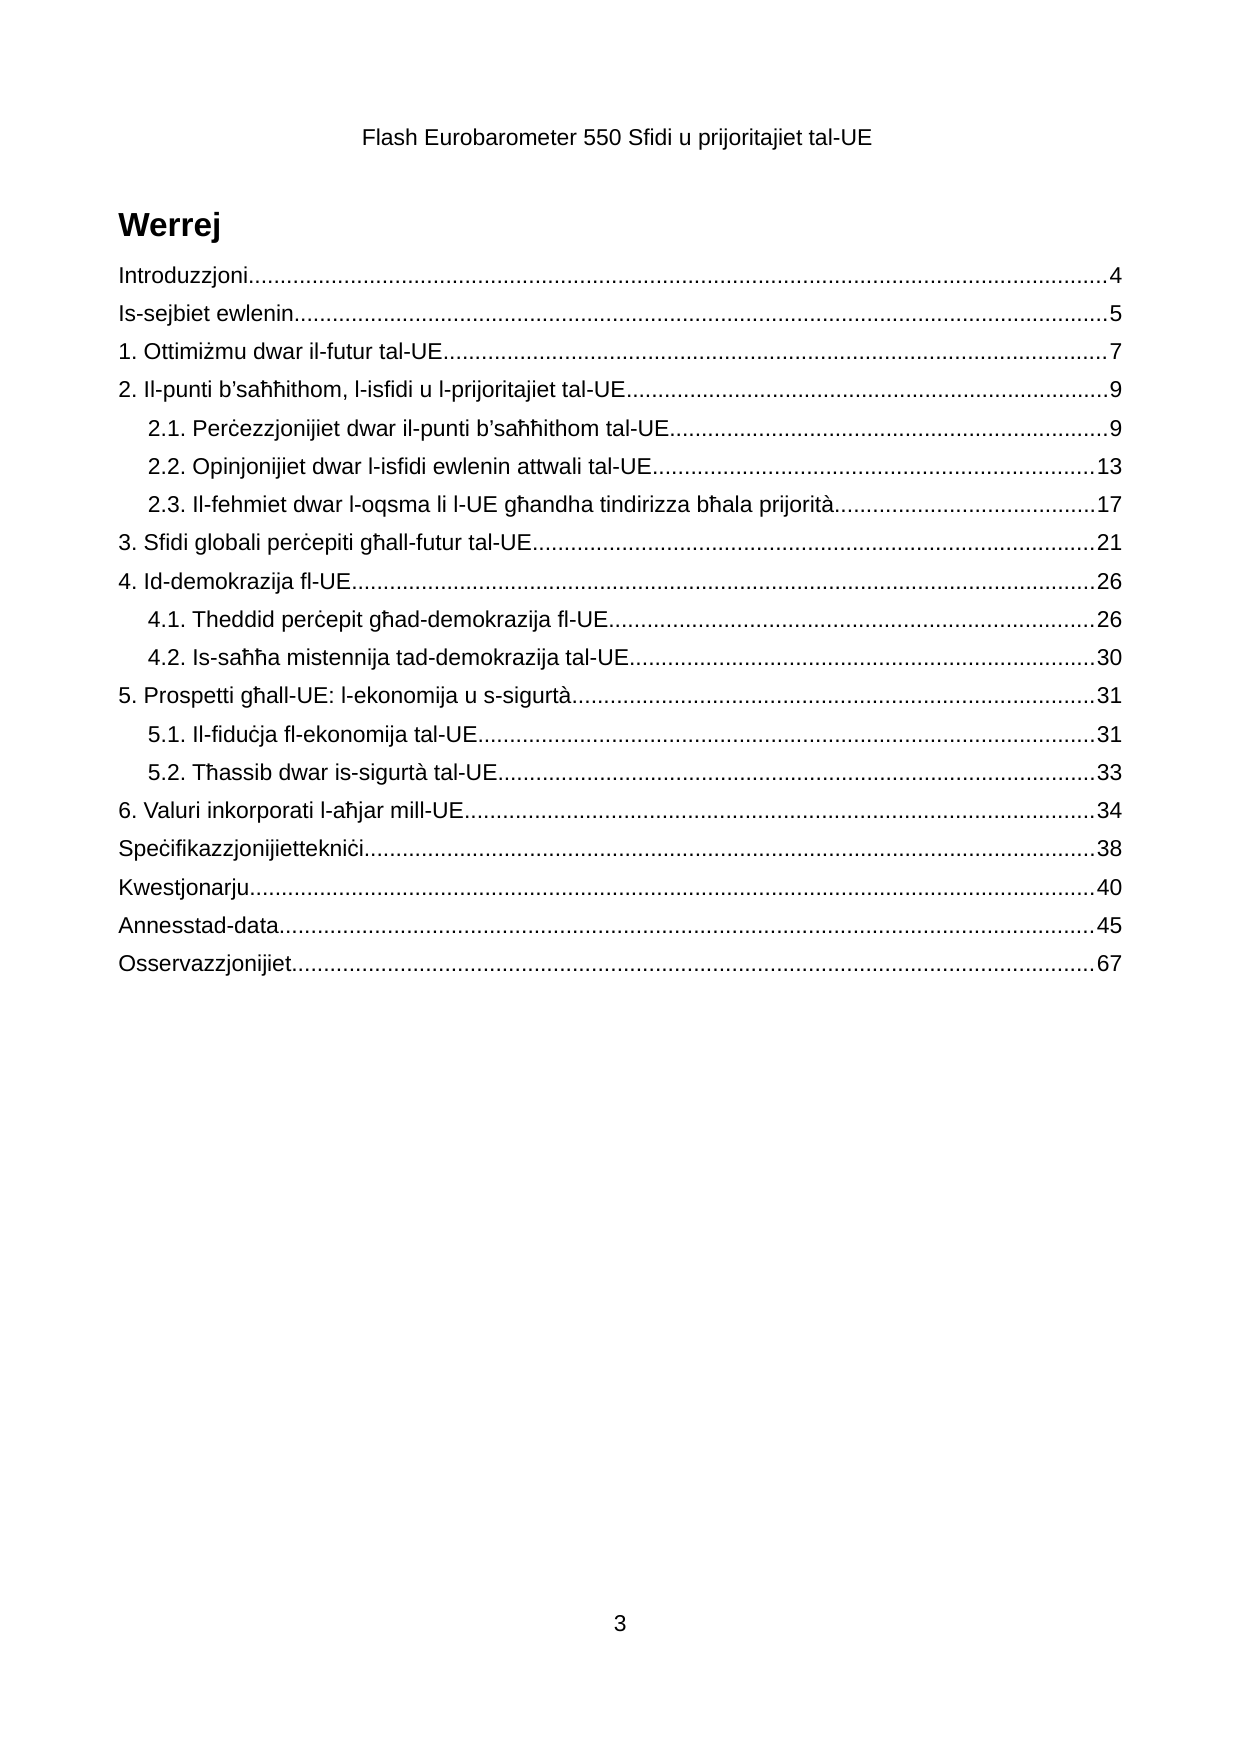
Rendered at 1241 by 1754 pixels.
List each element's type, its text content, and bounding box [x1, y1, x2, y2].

text Speċifikazzjonijiettekniċi 38 [118, 835, 1122, 862]
text 4. Id-demokrazija fl-UE 26 [118, 568, 1122, 594]
text 4.2. Is-saħħa mistennija tad-demokrazija tal-UE 30 [148, 644, 1122, 670]
text 5.2. Tħassib dwar is-sigurtà tal-UE 33 [148, 759, 1122, 785]
text 2.3. Il-fehmiet dwar l-oqsma li l-UE għandha tindirizza bħala prijorità 17 [148, 491, 1122, 517]
text 3. Sfidi globali perċepiti għall-futur tal-UE 21 [118, 529, 1122, 556]
text Annesstad-data 45 [118, 912, 1122, 938]
text 5.1. Il-fiduċja fl-ekonomija tal-UE 31 [148, 721, 1122, 747]
text Osservazzjonijiet 67 [118, 950, 1122, 976]
text 6. Valuri inkorporati l-aħjar mill-UE 34 [118, 797, 1122, 823]
text Kwestjonarju 40 [118, 873, 1122, 900]
subtitle Werrej [118, 205, 1122, 243]
text 2. Il-punti b’saħħithom, l-isfidi u l-prijoritajiet tal-UE 9 [118, 376, 1122, 403]
text 4.1. Theddid perċepit għad-demokrazija fl-UE 26 [148, 606, 1122, 632]
text Is-sejbiet ewlenin 5 [118, 300, 1122, 326]
text Introduzzjoni 4 [118, 262, 1122, 288]
text 5. Prospetti għall-UE: l-ekonomija u s-sigurtà 31 [118, 682, 1122, 709]
text 2.2. Opinjonijiet dwar l-isfidi ewlenin attwali tal-UE 13 [148, 453, 1122, 479]
text 2.1. Perċezzjonijiet dwar il-punti b’saħħithom tal-UE 9 [148, 415, 1122, 441]
text 1. Ottimiżmu dwar il-futur tal-UE 7 [118, 338, 1122, 364]
